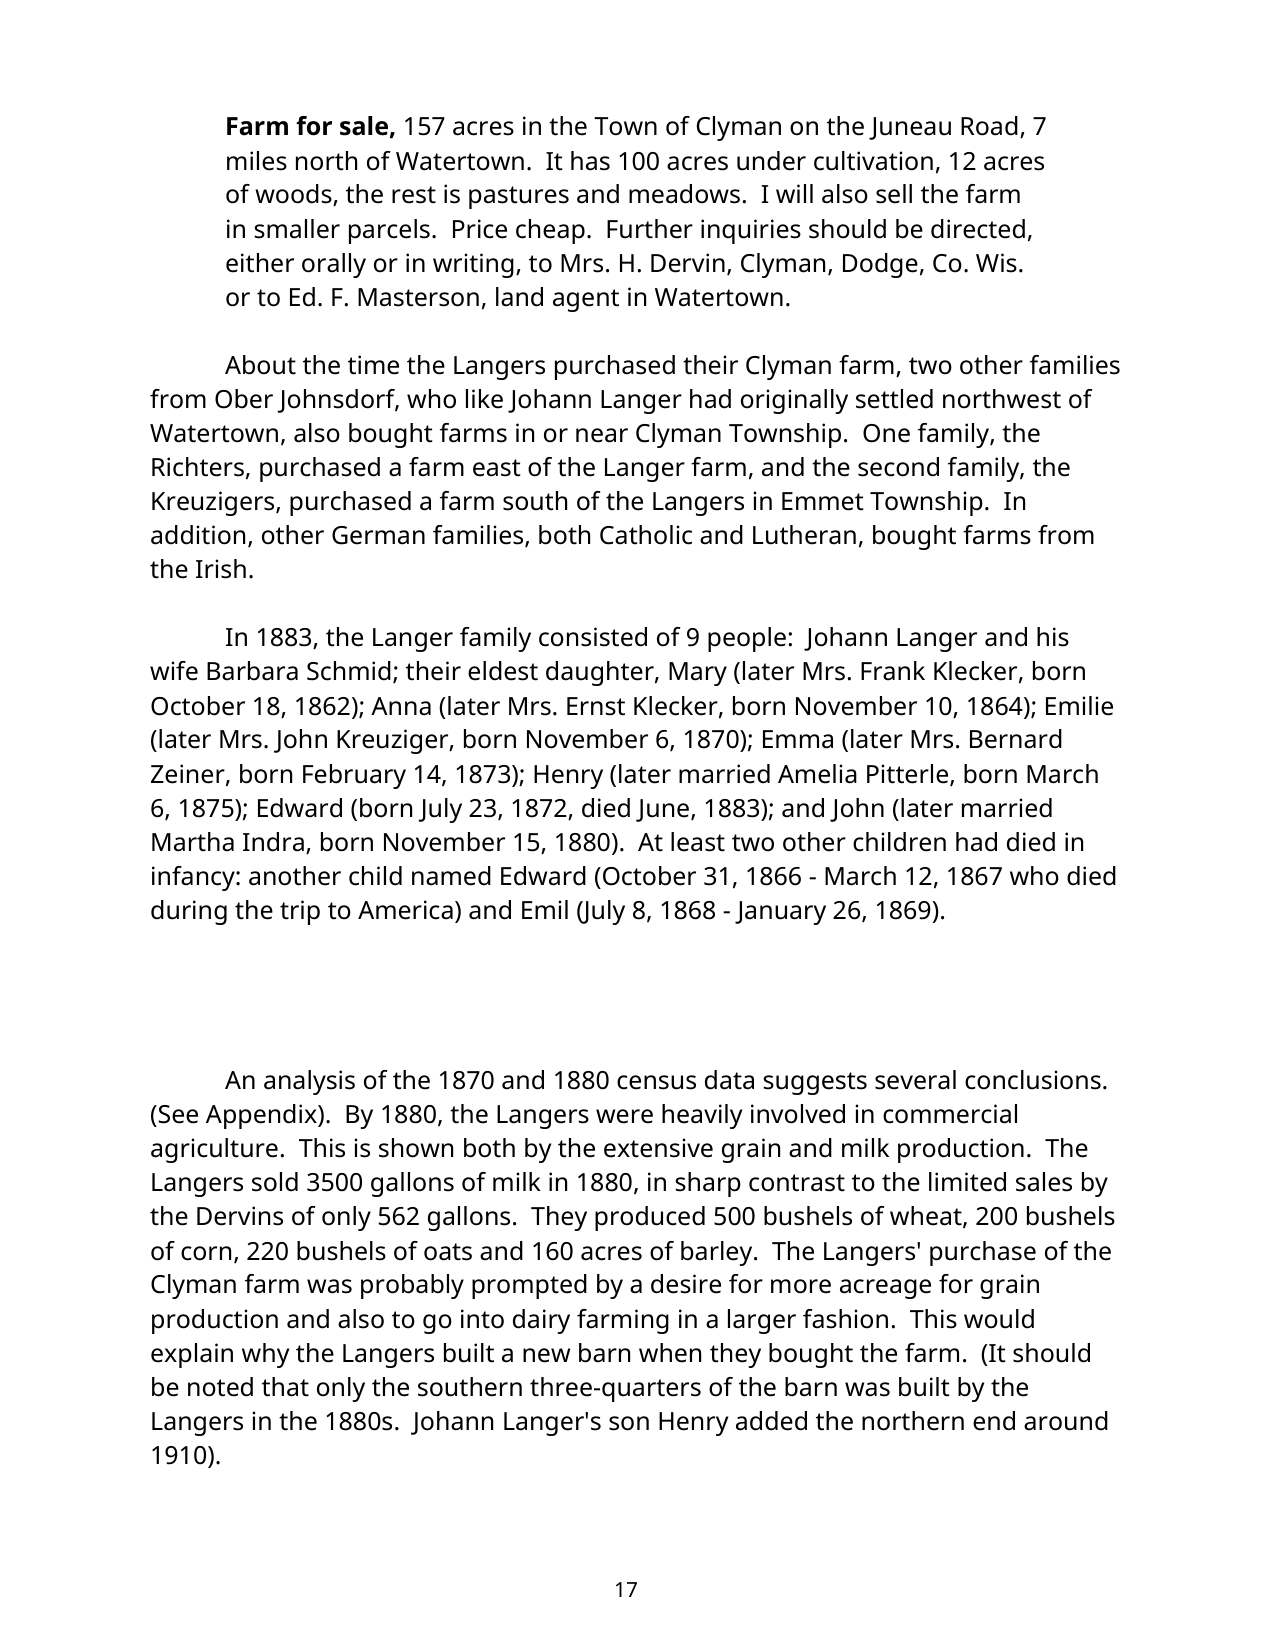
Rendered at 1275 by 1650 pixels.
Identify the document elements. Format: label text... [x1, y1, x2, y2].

text Farm for sale, 157 acres in the Town of Clyman on the Juneau Road, 7 miles north of Watertown. It has 100 acres under cultivation, 12 acres of woods, the rest is pastures and meadows. I will also sell the farm in smaller parcels. Price cheap. Further inquiries should be directed, either orally or in writing, to Mrs. H. Dervin, Clyman, Dodge, Co. Wis. or to Ed. F. Masterson, land agent in Watertown. [225, 109, 1050, 313]
text An analysis of the 1870 and 1880 census data suggests several conclusions. (See Appendix). By 1880, the Langers were heavily involved in commercial agriculture. This is shown both by the extensive grain and milk production. The Langers sold 3500 gallons of milk in 1880, in sharp contrast to the limited sales by the Dervins of only 562 gallons. They produced 500 bushels of wheat, 200 bushels of corn, 220 bushels of oats and 160 acres of barley. The Langers' purchase of the Clyman farm was probably prompted by a desire for more acreage for grain production and also to go into dairy farming in a larger fashion. This would explain why the Langers built a new barn when they bought the farm. (It should be noted that only the southern three-quarters of the barn was built by the Langers in the 1880s. Johann Langer's son Henry added the northern end around 1910). [150, 1063, 1125, 1472]
text In 1883, the Langer family consisted of 9 people: Johann Langer and his wife Barbara Schmid; their eldest daughter, Mary (later Mrs. Frank Klecker, born October 18, 1862); Anna (later Mrs. Ernst Klecker, born November 10, 1864); Emilie (later Mrs. John Kreuziger, born November 6, 1870); Emma (later Mrs. Bernard Zeiner, born February 14, 1873); Henry (later married Amelia Pitterle, born March 6, 1875); Edward (born July 23, 1872, died June, 1883); and John (later married Martha Indra, born November 15, 1880). At least two other children had died in infancy: another child named Edward (October 31, 1866 - March 12, 1867 who died during the trip to America) and Emil (July 8, 1868 - January 26, 1869). [150, 620, 1125, 927]
text About the time the Langers purchased their Clyman farm, two other families from Ober Johnsdorf, who like Johann Langer had originally settled northwest of Watertown, also bought farms in or near Clyman Township. One family, the Richters, purchased a farm east of the Langer farm, and the second family, the Kreuzigers, purchased a farm south of the Langers in Emmet Township. In addition, other German families, both Catholic and Lutheran, bought farms from the Irish. [150, 347, 1125, 586]
